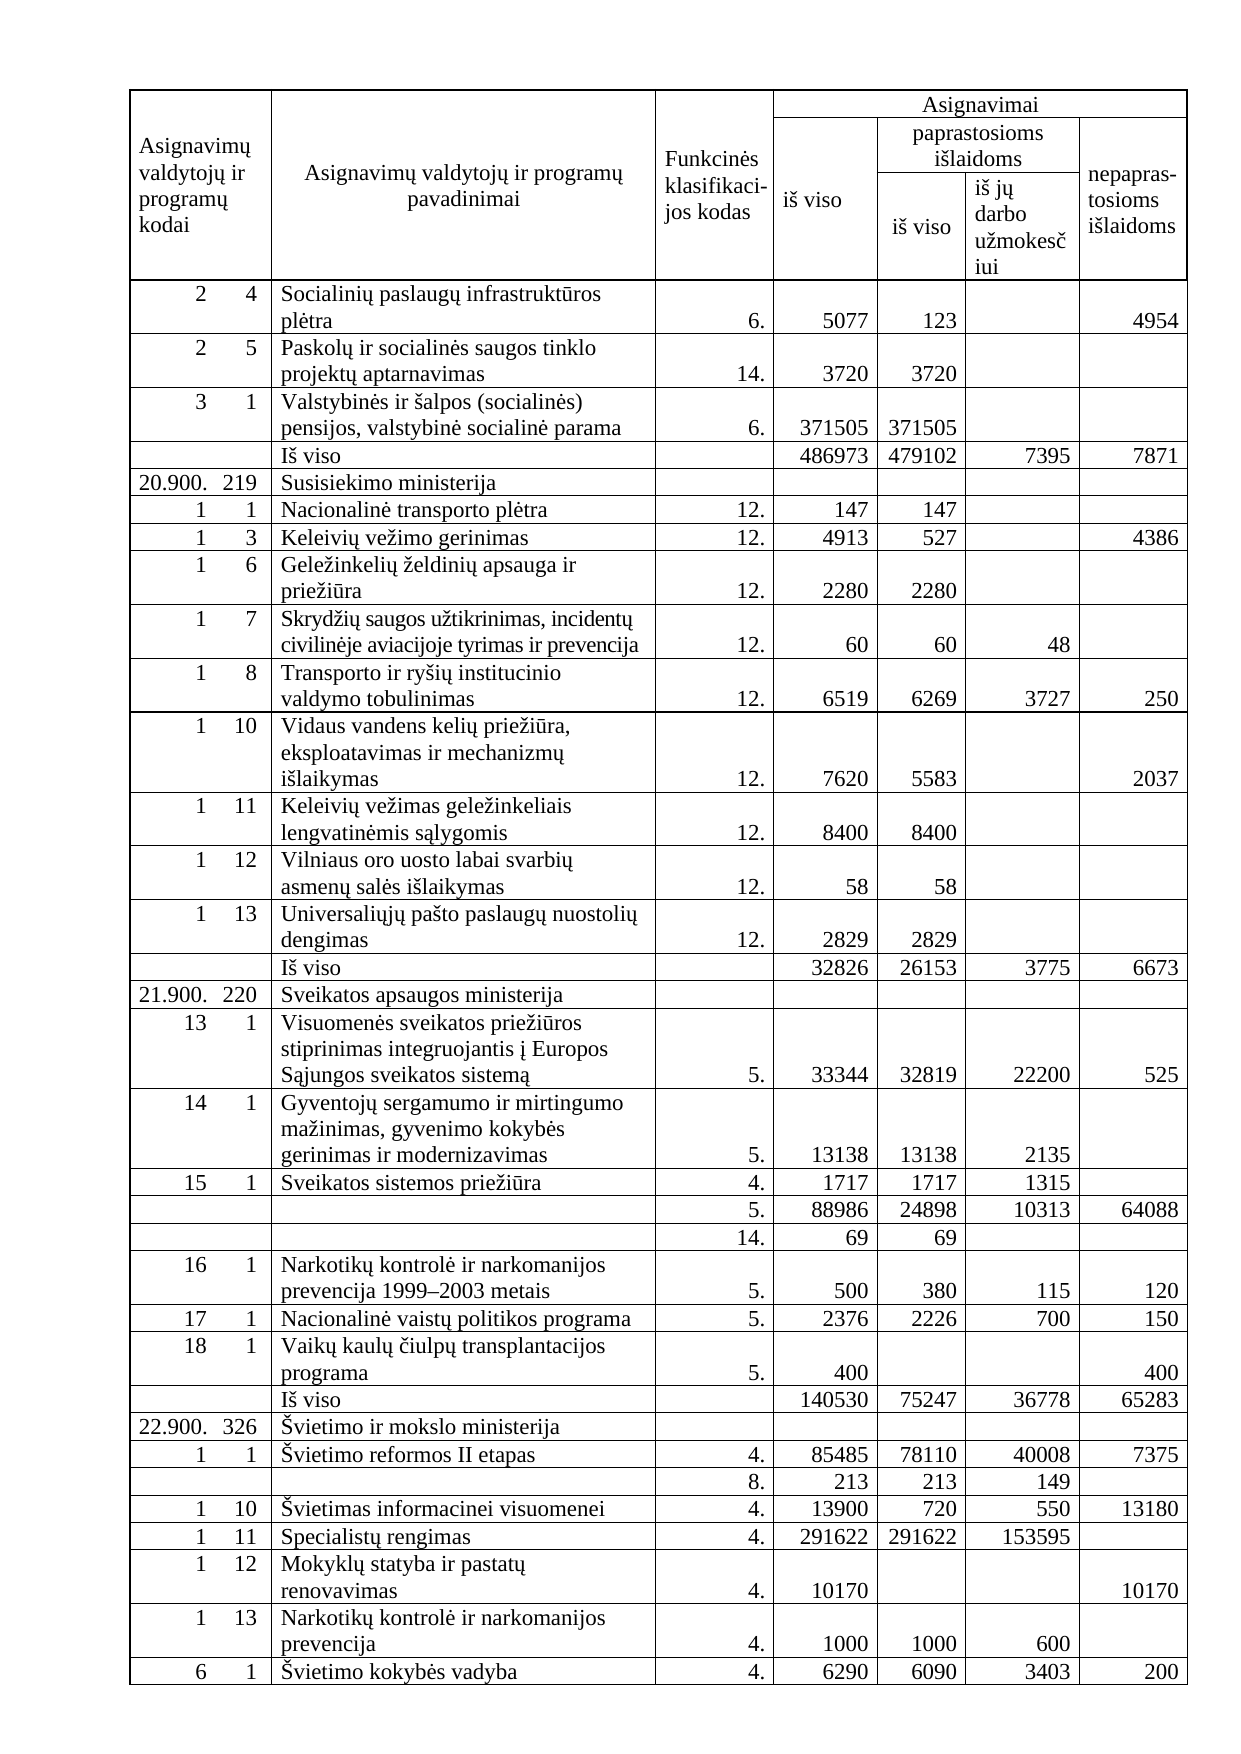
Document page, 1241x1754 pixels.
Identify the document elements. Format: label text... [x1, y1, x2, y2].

table_cell 4954 [1080, 281, 1187, 333]
table_cell [1080, 1468, 1187, 1494]
table_cell 4. [656, 1523, 773, 1549]
table_header Asignavimų valdytojų ir programų kodai [131, 91, 271, 279]
table_cell [966, 1332, 1079, 1385]
table_cell 115 [966, 1251, 1079, 1304]
table_cell [1080, 496, 1187, 523]
table_cell [1080, 388, 1187, 441]
table_cell 32826 [774, 954, 877, 980]
table_cell 58 [774, 846, 877, 899]
table_cell [1080, 1523, 1187, 1549]
table_cell 33344 [774, 1009, 877, 1088]
table_cell [1080, 793, 1187, 845]
table_cell 7871 [1080, 442, 1187, 468]
table_cell 2135 [966, 1089, 1079, 1168]
table_cell 153595 [966, 1523, 1079, 1549]
table_cell 3 1 [131, 388, 271, 441]
table_cell [1080, 1604, 1187, 1657]
table_cell 4. [656, 1169, 773, 1195]
table_cell 5. [656, 1089, 773, 1168]
table_cell 21. 900. 220 [131, 981, 271, 1008]
table_cell [272, 1468, 655, 1494]
table_cell Sveikatos sistemos priežiūra [272, 1169, 655, 1195]
table_cell [131, 442, 271, 468]
table_cell [966, 388, 1079, 441]
table_cell Narkotikų kontrolė ir narkomanijos prevencija 1999–2003 metais [272, 1251, 655, 1304]
table_cell Susisiekimo ministerija [272, 469, 655, 495]
table_cell 40008 [966, 1441, 1079, 1467]
table_cell Mokyklų statyba ir pastatų renovavimas [272, 1550, 655, 1603]
table_cell 291622 [878, 1523, 965, 1549]
table_cell [966, 496, 1079, 523]
table_cell 13138 [774, 1089, 877, 1168]
table_cell Socialinių paslaugų infrastruktūros plėtra [272, 281, 655, 333]
table_cell [966, 281, 1079, 333]
table_cell 250 [1080, 659, 1187, 711]
table_cell [878, 469, 965, 495]
table_cell 5077 [774, 281, 877, 333]
table_cell iš viso [878, 173, 965, 279]
table_cell [966, 551, 1079, 604]
table_cell 14. [656, 334, 773, 387]
table_cell [272, 1196, 655, 1223]
table_cell 3775 [966, 954, 1079, 980]
table_cell 1 13 [131, 900, 271, 953]
table_cell 26153 [878, 954, 965, 980]
table_cell 2829 [878, 900, 965, 953]
table_cell 1 10 [131, 713, 271, 792]
table_cell 720 [878, 1496, 965, 1522]
table_cell 2037 [1080, 713, 1187, 792]
table_cell 147 [774, 496, 877, 523]
table_cell Vidaus vandens kelių priežiūra, eksploatavimas ir mechanizmų išlaikymas [272, 713, 655, 792]
table_cell 60 [774, 605, 877, 658]
table_cell 88986 [774, 1196, 877, 1223]
table_cell 6290 [774, 1658, 877, 1684]
table_cell 1 12 [131, 1550, 271, 1603]
table_cell 18 1 [131, 1332, 271, 1385]
table_cell [878, 981, 965, 1008]
table_cell [774, 981, 877, 1008]
table_cell Gyventojų sergamumo ir mirtingumo mažinimas, gyvenimo kokybės gerinimas ir modernizavimas [272, 1089, 655, 1168]
table_header Asignavimų valdytojų ir programų pavadinimai [272, 91, 655, 279]
table_cell 527 [878, 524, 965, 550]
table_cell 4. [656, 1550, 773, 1603]
table_cell 1315 [966, 1169, 1079, 1195]
table_cell 1 3 [131, 524, 271, 550]
table_cell iš viso [774, 118, 877, 279]
table_cell [878, 1413, 965, 1440]
table_cell [131, 1196, 271, 1223]
table_cell 6269 [878, 659, 965, 711]
table_cell [1080, 551, 1187, 604]
table_cell 12. [656, 605, 773, 658]
table_cell 2280 [774, 551, 877, 604]
table_cell 1 13 [131, 1604, 271, 1657]
table_cell Keleivių vežimo gerinimas [272, 524, 655, 550]
table_cell Švietimo ir mokslo ministerija [272, 1413, 655, 1440]
table_cell 3720 [878, 334, 965, 387]
table_cell 12. [656, 793, 773, 845]
table_cell [131, 954, 271, 980]
table_cell [966, 524, 1079, 550]
table_cell 1717 [878, 1169, 965, 1195]
table_cell Švietimo kokybės vadyba [272, 1658, 655, 1684]
table_cell [131, 1224, 271, 1250]
table_cell iš jų darbo užmokesčiui [966, 173, 1079, 279]
table_cell 1000 [878, 1604, 965, 1657]
table_cell [966, 1224, 1079, 1250]
table_cell 291622 [774, 1523, 877, 1549]
table_cell Narkotikų kontrolė ir narkomanijos prevencija [272, 1604, 655, 1657]
table_cell 58 [878, 846, 965, 899]
table_cell Iš viso [272, 954, 655, 980]
table_cell Iš viso [272, 442, 655, 468]
table_cell [966, 469, 1079, 495]
table_cell 371505 [878, 388, 965, 441]
table_cell 36778 [966, 1386, 1079, 1412]
table_cell 2 5 [131, 334, 271, 387]
table_cell 14 1 [131, 1089, 271, 1168]
table_cell 24898 [878, 1196, 965, 1223]
table_cell 1 6 [131, 551, 271, 604]
table_cell 4. [656, 1441, 773, 1467]
table_cell 2376 [774, 1305, 877, 1331]
table_cell [656, 1386, 773, 1412]
table_cell 8. [656, 1468, 773, 1494]
table_cell 85485 [774, 1441, 877, 1467]
table_cell 14. [656, 1224, 773, 1250]
table_cell 5. [656, 1332, 773, 1385]
table_cell 32819 [878, 1009, 965, 1088]
table_cell 15 1 [131, 1169, 271, 1195]
table_cell paprastosioms išlaidoms [878, 118, 1079, 172]
table_cell nepapras-tosioms išlaidoms [1080, 118, 1186, 279]
table_cell 5. [656, 1196, 773, 1223]
table_cell Vilniaus oro uosto labai svarbių asmenų salės išlaikymas [272, 846, 655, 899]
table_cell Švietimas informacinei visuomenei [272, 1496, 655, 1522]
table_cell 8400 [878, 793, 965, 845]
table_cell Sveikatos apsaugos ministerija [272, 981, 655, 1008]
table_cell 6519 [774, 659, 877, 711]
table_cell 371505 [774, 388, 877, 441]
table_cell Vaikų kaulų čiulpų transplantacijos programa [272, 1332, 655, 1385]
table_cell [966, 334, 1079, 387]
table_cell Visuomenės sveikatos priežiūros stiprinimas integruojantis į Europos Sąjungos sveikatos sistemą [272, 1009, 655, 1088]
table_cell 1717 [774, 1169, 877, 1195]
table_cell 2829 [774, 900, 877, 953]
table_cell 1000 [774, 1604, 877, 1657]
table_cell Transporto ir ryšių institucinio valdymo tobulinimas [272, 659, 655, 711]
table_cell [656, 954, 773, 980]
table_cell 48 [966, 605, 1079, 658]
table_cell [1080, 900, 1187, 953]
table_cell [966, 1413, 1079, 1440]
table_cell 7620 [774, 713, 877, 792]
table_cell 1 11 [131, 793, 271, 845]
table_cell 4. [656, 1496, 773, 1522]
table_cell Geležinkelių želdinių apsauga ir priežiūra [272, 551, 655, 604]
table_cell [1080, 469, 1187, 495]
table_cell 12. [656, 659, 773, 711]
table_cell 3403 [966, 1658, 1079, 1684]
table_cell 60 [878, 605, 965, 658]
table_cell [1080, 1089, 1187, 1168]
table_cell 13180 [1080, 1496, 1187, 1522]
table_cell 69 [774, 1224, 877, 1250]
table_cell 2 4 [131, 281, 271, 333]
table_cell 7375 [1080, 1441, 1187, 1467]
table_cell 1 1 [131, 496, 271, 523]
table_cell 147 [878, 496, 965, 523]
table_cell 7395 [966, 442, 1079, 468]
table_cell Universaliųjų pašto paslaugų nuostolių dengimas [272, 900, 655, 953]
table_cell [1080, 981, 1187, 1008]
table_cell 5. [656, 1251, 773, 1304]
table_cell 5. [656, 1009, 773, 1088]
table_cell 150 [1080, 1305, 1187, 1331]
table_cell 1 8 [131, 659, 271, 711]
table_cell 600 [966, 1604, 1079, 1657]
table_cell 64088 [1080, 1196, 1187, 1223]
table_cell Švietimo reformos II etapas [272, 1441, 655, 1467]
table_cell 6. [656, 388, 773, 441]
table_cell [272, 1224, 655, 1250]
table_cell 4386 [1080, 524, 1187, 550]
table_cell 4. [656, 1658, 773, 1684]
table_cell [1080, 1169, 1187, 1195]
table_cell 10313 [966, 1196, 1079, 1223]
table_cell 123 [878, 281, 965, 333]
table_cell [131, 1468, 271, 1494]
table_cell 1 11 [131, 1523, 271, 1549]
table_cell 12. [656, 551, 773, 604]
table_cell 500 [774, 1251, 877, 1304]
table_cell 1 1 [131, 1441, 271, 1467]
table_cell 75247 [878, 1386, 965, 1412]
table_cell [656, 1413, 773, 1440]
table_cell 10170 [774, 1550, 877, 1603]
table_cell 3727 [966, 659, 1079, 711]
table_cell 4913 [774, 524, 877, 550]
table_cell 6 1 [131, 1658, 271, 1684]
table_cell 4. [656, 1604, 773, 1657]
table_cell [966, 793, 1079, 845]
table_cell 17 1 [131, 1305, 271, 1331]
table_cell 120 [1080, 1251, 1187, 1304]
table_cell 1 10 [131, 1496, 271, 1522]
table_cell 200 [1080, 1658, 1187, 1684]
table_cell 525 [1080, 1009, 1187, 1088]
table_cell 2226 [878, 1305, 965, 1331]
table_cell [966, 981, 1079, 1008]
table_cell 12. [656, 846, 773, 899]
table_cell 6673 [1080, 954, 1187, 980]
table_cell 5583 [878, 713, 965, 792]
table_cell 69 [878, 1224, 965, 1250]
table_cell 400 [774, 1332, 877, 1385]
table_cell Specialistų rengimas [272, 1523, 655, 1549]
table_cell 213 [774, 1468, 877, 1494]
table_cell 20. 900. 219 [131, 469, 271, 495]
table_cell Skrydžių saugos užtikrinimas, incidentų civilinėje aviacijoje tyrimas ir prevencija [272, 605, 655, 658]
table_cell 400 [1080, 1332, 1187, 1385]
table_cell Valstybinės ir šalpos (socialinės) pensijos, valstybinė socialinė parama [272, 388, 655, 441]
table_cell [966, 1550, 1079, 1603]
table_cell 22. 900. 326 [131, 1413, 271, 1440]
table_cell 1 7 [131, 605, 271, 658]
table_cell 550 [966, 1496, 1079, 1522]
table_cell [656, 981, 773, 1008]
table_cell [656, 469, 773, 495]
table_cell 140530 [774, 1386, 877, 1412]
table_header Funkcinės klasifikaci-jos kodas [656, 91, 773, 279]
table_cell [1080, 846, 1187, 899]
table_cell 486973 [774, 442, 877, 468]
table_cell 12. [656, 713, 773, 792]
table_cell 3720 [774, 334, 877, 387]
table_cell 8400 [774, 793, 877, 845]
table_cell 13 1 [131, 1009, 271, 1088]
table_cell 213 [878, 1468, 965, 1494]
table_cell 16 1 [131, 1251, 271, 1304]
table_cell 12. [656, 900, 773, 953]
table_cell [878, 1332, 965, 1385]
table_cell [774, 1413, 877, 1440]
table_cell [1080, 334, 1187, 387]
table_cell 149 [966, 1468, 1079, 1494]
table_cell Paskolų ir socialinės saugos tinklo projektų aptarnavimas [272, 334, 655, 387]
table_cell [878, 1550, 965, 1603]
table_cell 5. [656, 1305, 773, 1331]
table_cell [966, 900, 1079, 953]
table_cell 12. [656, 496, 773, 523]
table_cell 6090 [878, 1658, 965, 1684]
table_cell 12. [656, 524, 773, 550]
table_cell Iš viso [272, 1386, 655, 1412]
table_cell [656, 442, 773, 468]
table_cell [1080, 605, 1187, 658]
table_cell 2280 [878, 551, 965, 604]
table_cell 479102 [878, 442, 965, 468]
table_cell [966, 846, 1079, 899]
table_cell Nacionalinė transporto plėtra [272, 496, 655, 523]
table_cell [1080, 1224, 1187, 1250]
table_cell 78110 [878, 1441, 965, 1467]
table_cell Nacionalinė vaistų politikos programa [272, 1305, 655, 1331]
table_cell [774, 469, 877, 495]
table_cell 380 [878, 1251, 965, 1304]
table_cell Keleivių vežimas geležinkeliais lengvatinėmis sąlygomis [272, 793, 655, 845]
table_cell 700 [966, 1305, 1079, 1331]
table_cell [966, 713, 1079, 792]
table_cell 1 12 [131, 846, 271, 899]
table_cell 65283 [1080, 1386, 1187, 1412]
table_cell 10170 [1080, 1550, 1187, 1603]
table_cell 6. [656, 281, 773, 333]
table_cell 22200 [966, 1009, 1079, 1088]
table_cell [1080, 1413, 1187, 1440]
table_cell 13138 [878, 1089, 965, 1168]
table_cell 13900 [774, 1496, 877, 1522]
table_cell [131, 1386, 271, 1412]
table_header Asignavimai [774, 91, 1186, 117]
